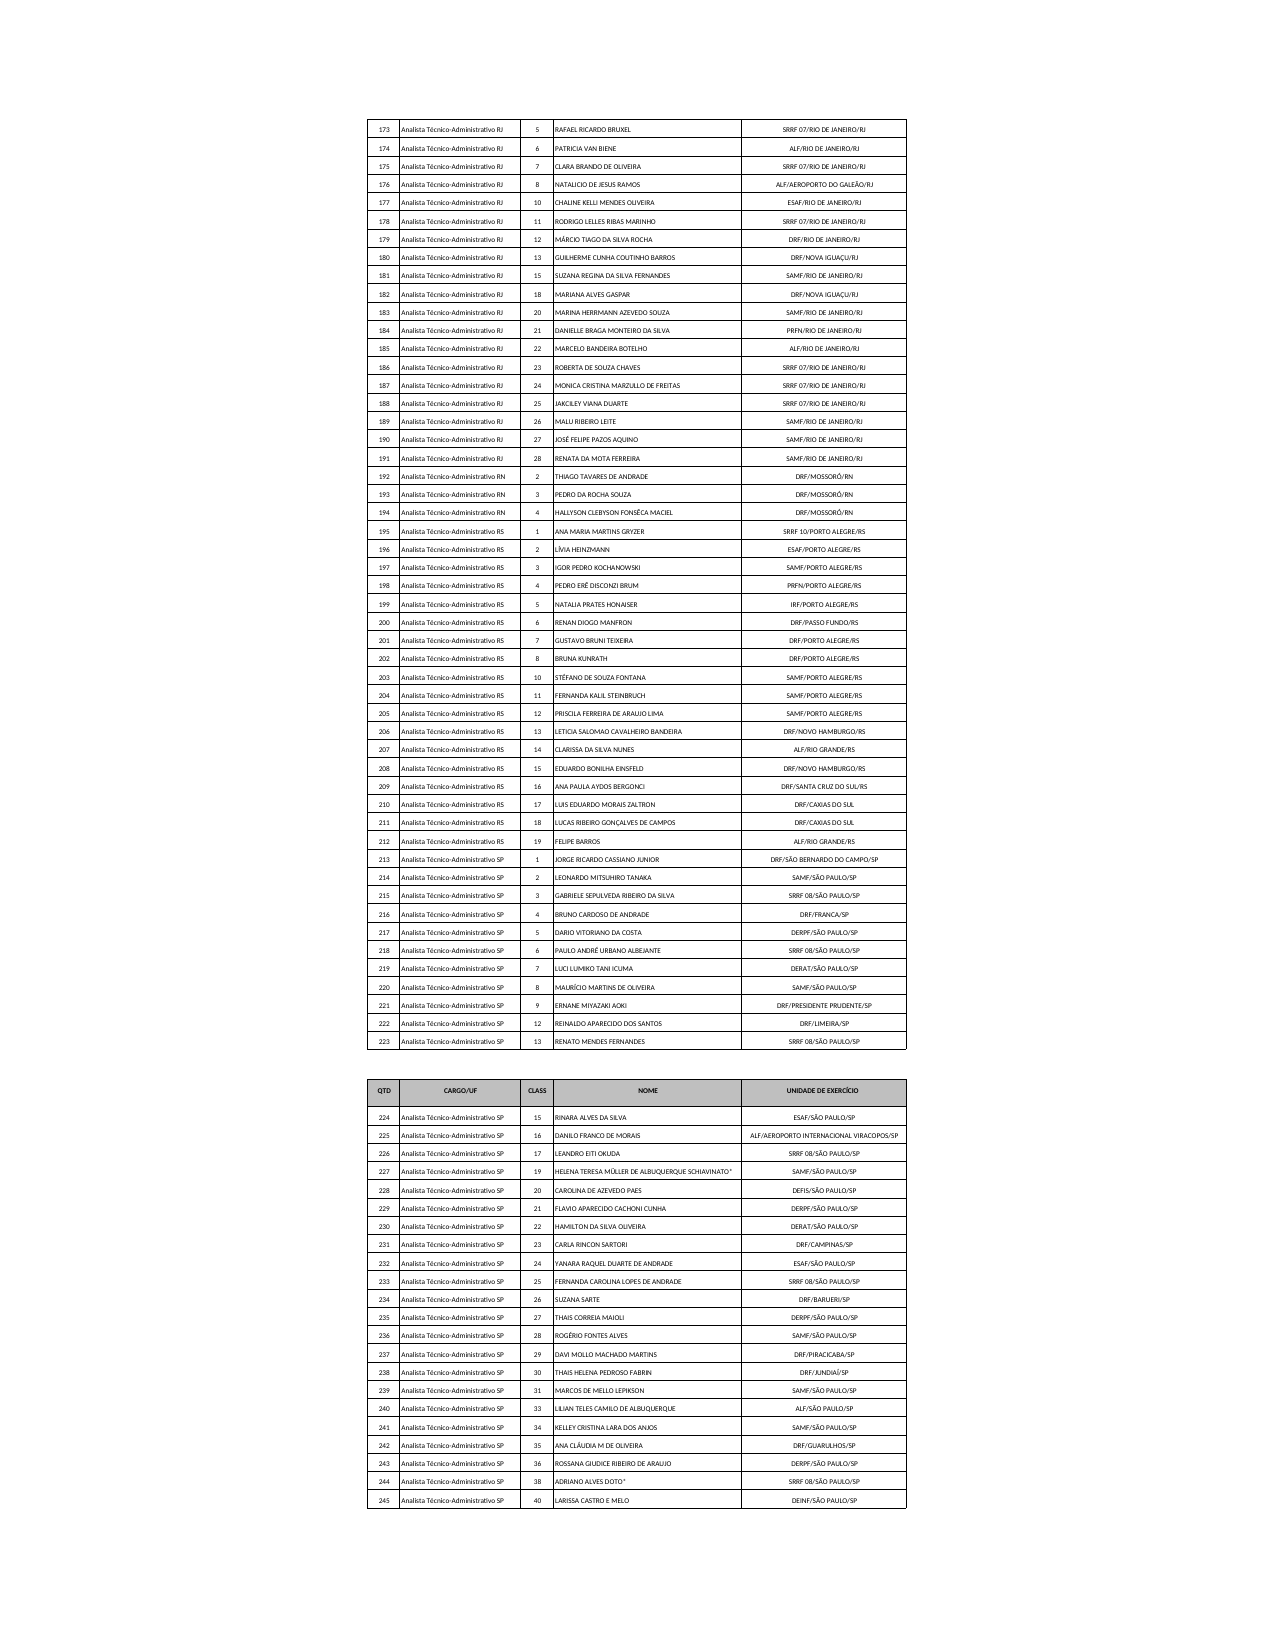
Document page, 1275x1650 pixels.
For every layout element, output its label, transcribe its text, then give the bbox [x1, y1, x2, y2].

table_cell Analista Técnico-Administrativo RJ [400, 394, 520, 411]
table_cell GUSTAVO BRUNI TEIXEIRA [554, 631, 741, 648]
table_cell 19 [521, 1162, 553, 1179]
table_cell 244 [368, 1472, 399, 1489]
table_cell 7 [521, 631, 553, 648]
table_cell LILIAN TELES CAMILO DE ALBUQUERQUE [554, 1399, 741, 1416]
table_cell LUCAS RIBEIRO GONÇALVES DE CAMPOS [554, 813, 741, 830]
table_cell DRF/NOVO HAMBURGO/RS [742, 758, 906, 776]
table_cell 217 [368, 923, 399, 939]
table_cell 40 [521, 1490, 553, 1507]
table_cell 10 [521, 193, 553, 210]
table_cell Analista Técnico-Administrativo RJ [400, 448, 520, 466]
table_cell Analista Técnico-Administrativo RS [400, 758, 520, 776]
table_cell 30 [521, 1363, 553, 1380]
table_cell 188 [368, 394, 399, 411]
table_cell Analista Técnico-Administrativo SP [400, 1162, 520, 1179]
table_cell 197 [368, 558, 399, 575]
table_cell Analista Técnico-Administrativo RJ [400, 230, 520, 247]
table_cell 11 [521, 685, 553, 703]
table_cell Analista Técnico-Administrativo RJ [400, 157, 520, 174]
table_cell DERAT/SÃO PAULO/SP [742, 959, 906, 976]
table_cell LUCI LUMIKO TANI ICUMA [554, 959, 741, 976]
table_cell Analista Técnico-Administrativo SP [400, 977, 520, 994]
table_cell ROSSANA GIUDICE RIBEIRO DE ARAUJO [554, 1454, 741, 1471]
table_cell 184 [368, 321, 399, 338]
table_cell 200 [368, 613, 399, 630]
table_cell 203 [368, 667, 399, 684]
table_cell 195 [368, 521, 399, 538]
table_cell 21 [521, 1199, 553, 1216]
table_cell 27 [521, 430, 553, 447]
table_cell Analista Técnico-Administrativo SP [400, 1399, 520, 1416]
table_cell Analista Técnico-Administrativo RJ [400, 248, 520, 265]
table_cell DRF/FRANCA/SP [742, 904, 906, 921]
table_cell 235 [368, 1308, 399, 1325]
table_cell HALLYSON CLEBYSON FONSÊCA MACIEL [554, 503, 741, 520]
table_cell IGOR PEDRO KOCHANOWSKI [554, 558, 741, 575]
table_cell DRF/SANTA CRUZ DO SUL/RS [742, 777, 906, 794]
table_cell Analista Técnico-Administrativo SP [400, 1436, 520, 1453]
table_cell 24 [521, 375, 553, 393]
table_cell 15 [521, 1107, 553, 1124]
table_cell RODRIGO LELLES RIBAS MARINHO [554, 211, 741, 228]
table_cell Analista Técnico-Administrativo SP [400, 1014, 520, 1031]
table_cell DERAT/SÃO PAULO/SP [742, 1217, 906, 1234]
table_cell JAKCILEY VIANA DUARTE [554, 394, 741, 411]
table_cell SAMF/SÃO PAULO/SP [742, 977, 906, 994]
table_cell SRRF 08/SÃO PAULO/SP [742, 1472, 906, 1489]
table_cell 5 [521, 923, 553, 939]
table_cell Analista Técnico-Administrativo RS [400, 685, 520, 703]
table_cell DRF/MOSSORÓ/RN [742, 467, 906, 484]
table_cell 4 [521, 503, 553, 520]
table_cell SAMF/SÃO PAULO/SP [742, 868, 906, 885]
table_cell RAFAEL RICARDO BRUXEL [554, 120, 741, 137]
table_cell 227 [368, 1162, 399, 1179]
table_cell 21 [521, 321, 553, 338]
table_cell Analista Técnico-Administrativo SP [400, 941, 520, 958]
table_cell 178 [368, 211, 399, 228]
table_cell 38 [521, 1472, 553, 1489]
table_cell DRF/BARUERI/SP [742, 1290, 906, 1307]
table_cell 201 [368, 631, 399, 648]
table_cell DERPF/SÃO PAULO/SP [742, 1199, 906, 1216]
table_cell Analista Técnico-Administrativo SP [400, 886, 520, 903]
table_cell 4 [521, 904, 553, 921]
table_cell ERNANE MIYAZAKI AOKI [554, 995, 741, 1012]
table_cell 232 [368, 1253, 399, 1270]
table_cell 223 [368, 1032, 399, 1049]
table_cell 213 [368, 850, 399, 867]
table_cell 186 [368, 357, 399, 374]
table_cell SAMF/PORTO ALEGRE/RS [742, 667, 906, 684]
table_cell 3 [521, 886, 553, 903]
table_cell 187 [368, 375, 399, 393]
table_cell Analista Técnico-Administrativo RJ [400, 375, 520, 393]
table_cell Analista Técnico-Administrativo RS [400, 558, 520, 575]
table_cell Analista Técnico-Administrativo RJ [400, 357, 520, 374]
table_cell PRFN/RIO DE JANEIRO/RJ [742, 321, 906, 338]
table_cell PRISCILA FERREIRA DE ARAUJO LIMA [554, 704, 741, 721]
table_cell Analista Técnico-Administrativo RS [400, 795, 520, 812]
table_cell FLAVIO APARECIDO CACHONI CUNHA [554, 1199, 741, 1216]
table_cell SAMF/PORTO ALEGRE/RS [742, 558, 906, 575]
table_cell Analista Técnico-Administrativo SP [400, 995, 520, 1012]
table_cell DEINF/SÃO PAULO/SP [742, 1490, 906, 1507]
table_cell SAMF/RIO DE JANEIRO/RJ [742, 430, 906, 447]
table_cell THAIS HELENA PEDROSO FABRIN [554, 1363, 741, 1380]
table_cell Analista Técnico-Administrativo SP [400, 1180, 520, 1197]
table_cell 177 [368, 193, 399, 210]
table_cell Analista Técnico-Administrativo RJ [400, 193, 520, 210]
table_cell 173 [368, 120, 399, 137]
table_cell 28 [521, 1326, 553, 1343]
table_cell 27 [521, 1308, 553, 1325]
table_cell 220 [368, 977, 399, 994]
table_cell 23 [521, 1235, 553, 1252]
table_cell 18 [521, 284, 553, 301]
table_cell 214 [368, 868, 399, 885]
table_cell LARISSA CASTRO E MELO [554, 1490, 741, 1507]
table_cell SAMF/SÃO PAULO/SP [742, 1162, 906, 1179]
table_cell 182 [368, 284, 399, 301]
table_cell Analista Técnico-Administrativo RN [400, 467, 520, 484]
table_cell 13 [521, 1032, 553, 1049]
table_cell DERPF/SÃO PAULO/SP [742, 923, 906, 939]
table_cell LEONARDO MITSUHIRO TANAKA [554, 868, 741, 885]
table_cell 18 [521, 813, 553, 830]
table_cell 2 [521, 467, 553, 484]
table_cell Analista Técnico-Administrativo SP [400, 1472, 520, 1489]
table_cell 231 [368, 1235, 399, 1252]
table_cell Analista Técnico-Administrativo SP [400, 1308, 520, 1325]
table_cell SRRF 08/SÃO PAULO/SP [742, 1032, 906, 1049]
table_cell 233 [368, 1271, 399, 1289]
table_cell 225 [368, 1126, 399, 1143]
table_cell 245 [368, 1490, 399, 1507]
table_cell ANA CLÁUDIA M DE OLIVEIRA [554, 1436, 741, 1453]
table_cell BRUNA KUNRATH [554, 649, 741, 666]
table_cell 204 [368, 685, 399, 703]
table_cell 212 [368, 831, 399, 848]
table_cell 3 [521, 485, 553, 502]
table_cell Analista Técnico-Administrativo RS [400, 722, 520, 739]
table_cell Analista Técnico-Administrativo RJ [400, 430, 520, 447]
table_cell 26 [521, 1290, 553, 1307]
table_cell 14 [521, 740, 553, 757]
table_cell DERPF/SÃO PAULO/SP [742, 1308, 906, 1325]
table_cell ESAF/SÃO PAULO/SP [742, 1107, 906, 1124]
table_cell 12 [521, 1014, 553, 1031]
table_cell 176 [368, 175, 399, 192]
table_cell NATALIA PRATES HONAISER [554, 594, 741, 611]
table_header NOME [554, 1080, 741, 1106]
table_cell Analista Técnico-Administrativo RJ [400, 284, 520, 301]
table_cell RENATA DA MOTA FERREIRA [554, 448, 741, 466]
table_cell EDUARDO BONILHA EINSFELD [554, 758, 741, 776]
table_cell Analista Técnico-Administrativo RS [400, 831, 520, 848]
table_cell DRF/LIMEIRA/SP [742, 1014, 906, 1031]
table_cell Analista Técnico-Administrativo SP [400, 1253, 520, 1270]
table_cell 12 [521, 230, 553, 247]
table_cell JOSÉ FELIPE PAZOS AQUINO [554, 430, 741, 447]
table_cell 181 [368, 266, 399, 283]
table_cell 242 [368, 1436, 399, 1453]
table_cell DRF/RIO DE JANEIRO/RJ [742, 230, 906, 247]
table_cell 15 [521, 758, 553, 776]
table_cell PAULO ANDRÉ URBANO ALBEJANTE [554, 941, 741, 958]
table_cell 9 [521, 995, 553, 1012]
table_cell Analista Técnico-Administrativo RS [400, 649, 520, 666]
table_cell 31 [521, 1381, 553, 1398]
table_cell Analista Técnico-Administrativo SP [400, 1381, 520, 1398]
table_cell MÁRCIO TIAGO DA SILVA ROCHA [554, 230, 741, 247]
table_cell SAMF/SÃO PAULO/SP [742, 1417, 906, 1434]
table_cell 183 [368, 303, 399, 320]
table_cell DRF/PORTO ALEGRE/RS [742, 631, 906, 648]
table_cell Analista Técnico-Administrativo RJ [400, 303, 520, 320]
table_cell 7 [521, 959, 553, 976]
table_cell 237 [368, 1344, 399, 1362]
table_cell DRF/NOVO HAMBURGO/RS [742, 722, 906, 739]
table_cell 5 [521, 120, 553, 137]
table_cell 222 [368, 1014, 399, 1031]
table_cell 22 [521, 1217, 553, 1234]
table_cell 185 [368, 339, 399, 356]
table_cell 6 [521, 613, 553, 630]
table_cell 17 [521, 795, 553, 812]
table_cell SRRF 08/SÃO PAULO/SP [742, 941, 906, 958]
table_cell SRRF 07/RIO DE JANEIRO/RJ [742, 157, 906, 174]
table_cell LUIS EDUARDO MORAIS ZALTRON [554, 795, 741, 812]
table_cell FERNANDA CAROLINA LOPES DE ANDRADE [554, 1271, 741, 1289]
table_cell 174 [368, 138, 399, 156]
table_header UNIDADE DE EXERCÍCIO [742, 1080, 906, 1106]
table_cell DRF/NOVA IGUAÇU/RJ [742, 284, 906, 301]
table_cell Analista Técnico-Administrativo SP [400, 923, 520, 939]
table_cell SUZANA REGINA DA SILVA FERNANDES [554, 266, 741, 283]
table_cell Analista Técnico-Administrativo RS [400, 576, 520, 593]
table_cell Analista Técnico-Administrativo RJ [400, 339, 520, 356]
table_cell REINALDO APARECIDO DOS SANTOS [554, 1014, 741, 1031]
table_cell KELLEY CRISTINA LARA DOS ANJOS [554, 1417, 741, 1434]
table_cell Analista Técnico-Administrativo RJ [400, 138, 520, 156]
table_cell ALF/AEROPORTO INTERNACIONAL VIRACOPOS/SP [742, 1126, 906, 1143]
table_cell LETICIA SALOMAO CAVALHEIRO BANDEIRA [554, 722, 741, 739]
table_cell MARINA HERRMANN AZEVEDO SOUZA [554, 303, 741, 320]
table_cell 4 [521, 576, 553, 593]
table_cell Analista Técnico-Administrativo RS [400, 631, 520, 648]
table_cell 23 [521, 357, 553, 374]
table_cell 17 [521, 1144, 553, 1161]
table_cell 6 [521, 941, 553, 958]
table_cell 228 [368, 1180, 399, 1197]
table_cell 8 [521, 175, 553, 192]
table_cell Analista Técnico-Administrativo SP [400, 1417, 520, 1434]
table_cell MARIANA ALVES GASPAR [554, 284, 741, 301]
table_cell Analista Técnico-Administrativo SP [400, 1454, 520, 1471]
table_cell 180 [368, 248, 399, 265]
table_cell Analista Técnico-Administrativo RJ [400, 412, 520, 429]
table_cell 238 [368, 1363, 399, 1380]
table_cell 25 [521, 1271, 553, 1289]
table_cell DRF/MOSSORÓ/RN [742, 485, 906, 502]
table_cell 229 [368, 1199, 399, 1216]
table_cell SRRF 07/RIO DE JANEIRO/RJ [742, 120, 906, 137]
table_cell GABRIELE SEPULVEDA RIBEIRO DA SILVA [554, 886, 741, 903]
table_cell 25 [521, 394, 553, 411]
table_cell Analista Técnico-Administrativo SP [400, 1271, 520, 1289]
table_cell 202 [368, 649, 399, 666]
table_cell Analista Técnico-Administrativo SP [400, 1144, 520, 1161]
table_cell LÍVIA HEINZMANN [554, 540, 741, 557]
table_cell 211 [368, 813, 399, 830]
table_cell 208 [368, 758, 399, 776]
table_cell Analista Técnico-Administrativo RS [400, 540, 520, 557]
table_cell PATRICIA VAN BIENE [554, 138, 741, 156]
table_cell DEFIS/SÃO PAULO/SP [742, 1180, 906, 1197]
table_cell ALF/RIO GRANDE/RS [742, 740, 906, 757]
table_cell RINARA ALVES DA SILVA [554, 1107, 741, 1124]
table_cell CHALINE KELLI MENDES OLIVEIRA [554, 193, 741, 210]
table_cell SRRF 07/RIO DE JANEIRO/RJ [742, 394, 906, 411]
table_cell STÉFANO DE SOUZA FONTANA [554, 667, 741, 684]
table_cell Analista Técnico-Administrativo SP [400, 1344, 520, 1362]
table_cell SAMF/RIO DE JANEIRO/RJ [742, 412, 906, 429]
table_cell 7 [521, 157, 553, 174]
table_cell MARCOS DE MELLO LEPIKSON [554, 1381, 741, 1398]
table_cell DRF/CAMPINAS/SP [742, 1235, 906, 1252]
table_cell 230 [368, 1217, 399, 1234]
table_cell CLARISSA DA SILVA NUNES [554, 740, 741, 757]
table_cell DRF/PRESIDENTE PRUDENTE/SP [742, 995, 906, 1012]
table_cell ALF/RIO DE JANEIRO/RJ [742, 138, 906, 156]
table_cell SUZANA SARTE [554, 1290, 741, 1307]
table_cell 205 [368, 704, 399, 721]
table_cell MAURÍCIO MARTINS DE OLIVEIRA [554, 977, 741, 994]
table_cell SRRF 07/RIO DE JANEIRO/RJ [742, 375, 906, 393]
table_cell SAMF/RIO DE JANEIRO/RJ [742, 266, 906, 283]
table_cell Analista Técnico-Administrativo RS [400, 521, 520, 538]
table_cell DRF/SÃO BERNARDO DO CAMPO/SP [742, 850, 906, 867]
table_cell Analista Técnico-Administrativo RS [400, 594, 520, 611]
table_cell 1 [521, 521, 553, 538]
table_cell 20 [521, 1180, 553, 1197]
table_cell Analista Técnico-Administrativo SP [400, 1235, 520, 1252]
table_cell LEANDRO EITI OKUDA [554, 1144, 741, 1161]
table_header CARGO/UF [400, 1080, 520, 1106]
table_cell 218 [368, 941, 399, 958]
table_cell YANARA RAQUEL DUARTE DE ANDRADE [554, 1253, 741, 1270]
table_cell THAIS CORREIA MAIOLI [554, 1308, 741, 1325]
table_cell FERNANDA KALIL STEINBRUCH [554, 685, 741, 703]
table_cell ANA MARIA MARTINS GRYZER [554, 521, 741, 538]
table_cell 193 [368, 485, 399, 502]
table_cell SRRF 08/SÃO PAULO/SP [742, 886, 906, 903]
table_cell 210 [368, 795, 399, 812]
table_cell Analista Técnico-Administrativo RJ [400, 321, 520, 338]
table_cell Analista Técnico-Administrativo SP [400, 959, 520, 976]
table_cell RENAN DIOGO MANFRON [554, 613, 741, 630]
table_cell DRF/NOVA IGUAÇU/RJ [742, 248, 906, 265]
table_cell 2 [521, 868, 553, 885]
table_cell 19 [521, 831, 553, 848]
table_cell Analista Técnico-Administrativo RJ [400, 120, 520, 137]
table_cell Analista Técnico-Administrativo RS [400, 667, 520, 684]
table_cell 198 [368, 576, 399, 593]
table_cell SAMF/PORTO ALEGRE/RS [742, 704, 906, 721]
table_cell 209 [368, 777, 399, 794]
table_cell 199 [368, 594, 399, 611]
table_cell ALF/AEROPORTO DO GALEÃO/RJ [742, 175, 906, 192]
table_cell Analista Técnico-Administrativo RJ [400, 175, 520, 192]
table_cell Analista Técnico-Administrativo SP [400, 1032, 520, 1049]
table_cell SRRF 10/PORTO ALEGRE/RS [742, 521, 906, 538]
table_cell Analista Técnico-Administrativo SP [400, 1363, 520, 1380]
table_cell SAMF/RIO DE JANEIRO/RJ [742, 303, 906, 320]
table_cell THIAGO TAVARES DE ANDRADE [554, 467, 741, 484]
table_cell ROBERTA DE SOUZA CHAVES [554, 357, 741, 374]
table_cell 239 [368, 1381, 399, 1398]
table_cell ESAF/RIO DE JANEIRO/RJ [742, 193, 906, 210]
table_cell Analista Técnico-Administrativo RN [400, 485, 520, 502]
table_cell SRRF 07/RIO DE JANEIRO/RJ [742, 211, 906, 228]
table_cell ROGÉRIO FONTES ALVES [554, 1326, 741, 1343]
table_cell 1 [521, 850, 553, 867]
table_cell 36 [521, 1454, 553, 1471]
table_cell 190 [368, 430, 399, 447]
table_cell Analista Técnico-Administrativo SP [400, 850, 520, 867]
table_cell Analista Técnico-Administrativo SP [400, 1326, 520, 1343]
table_cell DRF/PIRACICABA/SP [742, 1344, 906, 1362]
table_cell DAVI MOLLO MACHADO MARTINS [554, 1344, 741, 1362]
table_cell DRF/GUARULHOS/SP [742, 1436, 906, 1453]
table_cell 206 [368, 722, 399, 739]
table_cell 175 [368, 157, 399, 174]
table_cell Analista Técnico-Administrativo SP [400, 1290, 520, 1307]
table_cell HAMILTON DA SILVA OLIVEIRA [554, 1217, 741, 1234]
table_cell SAMF/RIO DE JANEIRO/RJ [742, 448, 906, 466]
table_cell 29 [521, 1344, 553, 1362]
table_cell 216 [368, 904, 399, 921]
table_cell 241 [368, 1417, 399, 1434]
table_cell Analista Técnico-Administrativo RS [400, 813, 520, 830]
table_cell 26 [521, 412, 553, 429]
table_cell 11 [521, 211, 553, 228]
table_cell 191 [368, 448, 399, 466]
table_cell ANA PAULA AYDOS BERGONCI [554, 777, 741, 794]
table_cell BRUNO CARDOSO DE ANDRADE [554, 904, 741, 921]
table_cell PEDRO ERÊ DISCONZI BRUM [554, 576, 741, 593]
table_cell 35 [521, 1436, 553, 1453]
table_cell 22 [521, 339, 553, 356]
table_cell 234 [368, 1290, 399, 1307]
table_cell ALF/SÃO PAULO/SP [742, 1399, 906, 1416]
table_cell Analista Técnico-Administrativo SP [400, 1490, 520, 1507]
table_cell 3 [521, 558, 553, 575]
table_cell 12 [521, 704, 553, 721]
table_cell SAMF/SÃO PAULO/SP [742, 1381, 906, 1398]
table_cell DRF/MOSSORÓ/RN [742, 503, 906, 520]
table_cell Analista Técnico-Administrativo RS [400, 740, 520, 757]
table_cell 196 [368, 540, 399, 557]
table_cell SRRF 08/SÃO PAULO/SP [742, 1271, 906, 1289]
table_cell SRRF 07/RIO DE JANEIRO/RJ [742, 357, 906, 374]
table_cell ALF/RIO GRANDE/RS [742, 831, 906, 848]
table_cell Analista Técnico-Administrativo SP [400, 904, 520, 921]
table_cell Analista Técnico-Administrativo SP [400, 868, 520, 885]
table_cell HELENA TERESA MÜLLER DE ALBUQUERQUE SCHIAVINATO* [554, 1162, 741, 1179]
table_cell DRF/CAXIAS DO SUL [742, 813, 906, 830]
table_cell 219 [368, 959, 399, 976]
table_cell FELIPE BARROS [554, 831, 741, 848]
table_cell 243 [368, 1454, 399, 1471]
table_cell 221 [368, 995, 399, 1012]
table_cell ESAF/SÃO PAULO/SP [742, 1253, 906, 1270]
table_cell DANILO FRANCO DE MORAIS [554, 1126, 741, 1143]
table_cell 236 [368, 1326, 399, 1343]
table_cell DANIELLE BRAGA MONTEIRO DA SILVA [554, 321, 741, 338]
table_cell Analista Técnico-Administrativo SP [400, 1107, 520, 1124]
table_cell DRF/CAXIAS DO SUL [742, 795, 906, 812]
table_cell MALU RIBEIRO LEITE [554, 412, 741, 429]
table_cell 189 [368, 412, 399, 429]
table_cell JORGE RICARDO CASSIANO JUNIOR [554, 850, 741, 867]
table_cell 16 [521, 777, 553, 794]
table_cell PEDRO DA ROCHA SOUZA [554, 485, 741, 502]
table_cell DRF/PASSO FUNDO/RS [742, 613, 906, 630]
table_cell 215 [368, 886, 399, 903]
table_cell RENATO MENDES FERNANDES [554, 1032, 741, 1049]
table_cell 10 [521, 667, 553, 684]
table_cell GUILHERME CUNHA COUTINHO BARROS [554, 248, 741, 265]
table_cell 6 [521, 138, 553, 156]
table_cell 226 [368, 1144, 399, 1161]
table_cell MARCELO BANDEIRA BOTELHO [554, 339, 741, 356]
table_cell 194 [368, 503, 399, 520]
table_cell CARLA RINCON SARTORI [554, 1235, 741, 1252]
table_cell Analista Técnico-Administrativo SP [400, 1126, 520, 1143]
table_cell DARIO VITORIANO DA COSTA [554, 923, 741, 939]
table_cell 15 [521, 266, 553, 283]
table_cell 33 [521, 1399, 553, 1416]
table_cell SRRF 08/SÃO PAULO/SP [742, 1144, 906, 1161]
table_cell 8 [521, 649, 553, 666]
table_cell IRF/PORTO ALEGRE/RS [742, 594, 906, 611]
table_header QTD [368, 1080, 399, 1106]
table_cell Analista Técnico-Administrativo SP [400, 1217, 520, 1234]
table_cell 8 [521, 977, 553, 994]
table_cell PRFN/PORTO ALEGRE/RS [742, 576, 906, 593]
table_cell ADRIANO ALVES DOTO* [554, 1472, 741, 1489]
table_cell 34 [521, 1417, 553, 1434]
table_header CLASS [521, 1080, 553, 1106]
table_cell Analista Técnico-Administrativo RJ [400, 211, 520, 228]
table_cell DRF/PORTO ALEGRE/RS [742, 649, 906, 666]
table_cell ALF/RIO DE JANEIRO/RJ [742, 339, 906, 356]
table_cell 13 [521, 248, 553, 265]
table_cell 16 [521, 1126, 553, 1143]
table_cell SAMF/SÃO PAULO/SP [742, 1326, 906, 1343]
table_cell 24 [521, 1253, 553, 1270]
table_cell CLARA BRANDO DE OLIVEIRA [554, 157, 741, 174]
table_cell Analista Técnico-Administrativo RJ [400, 266, 520, 283]
table_cell 207 [368, 740, 399, 757]
table_cell 20 [521, 303, 553, 320]
table_cell Analista Técnico-Administrativo RS [400, 777, 520, 794]
table_cell MONICA CRISTINA MARZULLO DE FREITAS [554, 375, 741, 393]
table_cell 240 [368, 1399, 399, 1416]
table_cell DERPF/SÃO PAULO/SP [742, 1454, 906, 1471]
table_cell Analista Técnico-Administrativo RS [400, 613, 520, 630]
table_cell 2 [521, 540, 553, 557]
table_cell DRF/JUNDIAÍ/SP [742, 1363, 906, 1380]
table_cell 5 [521, 594, 553, 611]
table_cell 28 [521, 448, 553, 466]
table_cell CAROLINA DE AZEVEDO PAES [554, 1180, 741, 1197]
table_cell ESAF/PORTO ALEGRE/RS [742, 540, 906, 557]
table_cell 192 [368, 467, 399, 484]
table_cell 179 [368, 230, 399, 247]
table_cell 224 [368, 1107, 399, 1124]
table_cell NATALICIO DE JESUS RAMOS [554, 175, 741, 192]
table_cell Analista Técnico-Administrativo RS [400, 704, 520, 721]
table_cell 13 [521, 722, 553, 739]
table_cell Analista Técnico-Administrativo SP [400, 1199, 520, 1216]
table_cell SAMF/PORTO ALEGRE/RS [742, 685, 906, 703]
table_cell Analista Técnico-Administrativo RN [400, 503, 520, 520]
